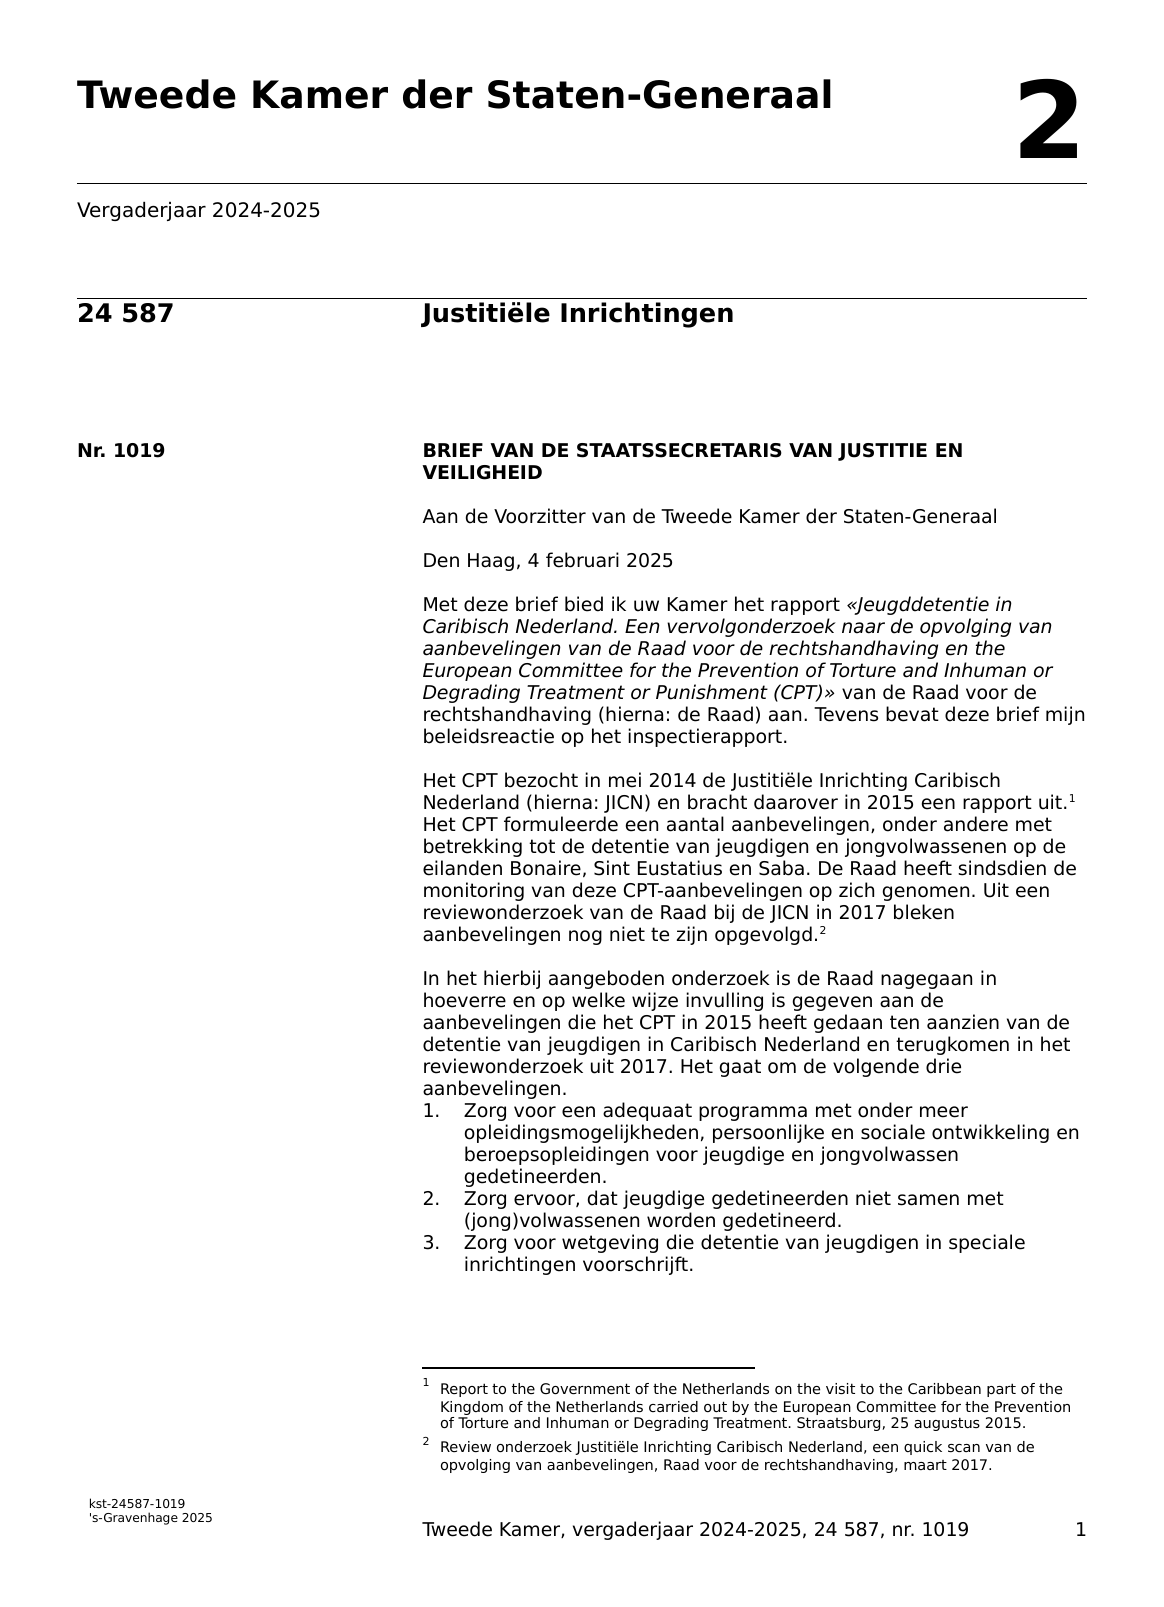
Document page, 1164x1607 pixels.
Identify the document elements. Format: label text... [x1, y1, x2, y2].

subtitle 24 587 Justitiële Inrichtingen [77, 299, 1087, 329]
subtitle Nr. 1019 BRIEF VAN DE STAATSSECRETARIS VAN JUSTITIE EN VEILIGHEID [77, 440, 1087, 484]
text Report to the Government of the Netherlands on the visit to the Caribbean part of the Kingdom of the Netherlands carried out by the European Committee for the Prevention of Torture and Inhuman or Degrading Treatment. Straatsburg, 25 augustus 2015. [422, 1377, 1087, 1432]
text 3. Zorg voor wetgeving die detentie van jeugdigen in speciale inrichtingen voorschrijft. [422, 1232, 1087, 1276]
table_cell Vergaderjaar 2024-2025 [77, 184, 1087, 298]
table_header Tweede Kamer der Staten-Generaal [77, 59, 886, 183]
text Het CPT bezocht in mei 2014 de Justitiële Inrichting Caribisch Nederland (hierna: JICN) en bracht daarover in 2015 een rapport uit. Het CPT formuleerde een aantal aanbevelingen, onder andere met betrekking tot de detentie van jeugdigen en jongvolwassenen op de eilanden Bonaire, Sint Eustatius en Saba. De Raad heeft sindsdien de monitoring van deze CPT-aanbevelingen op zich genomen. Uit een reviewonderzoek van de Raad bij de JICN in 2017 bleken aanbevelingen nog niet te zijn opgevolgd. [422, 770, 1087, 946]
text Met deze brief bied ik uw Kamer het rapport «Jeugddetentie in Caribisch Nederland. Een vervolgonderzoek naar de opvolging van aanbevelingen van de Raad voor de rechtshandhaving en the European Committee for the Prevention of Torture and Inhuman or Degrading Treatment or Punishment (CPT)» van de Raad voor de rechtshandhaving (hierna: de Raad) aan. Tevens bevat deze brief mijn beleidsreactie op het inspectierapport. [422, 594, 1087, 748]
text 's-Gravenhage 2025 [88, 1511, 323, 1525]
text 1. Zorg voor een adequaat programma met onder meer opleidingsmogelijkheden, persoonlijke en sociale ontwikkeling en beroepsopleidingen voor jeugdige en jongvolwassen gedetineerden. [422, 1100, 1087, 1188]
text Aan de Voorzitter van de Tweede Kamer der Staten-Generaal [422, 506, 1087, 528]
text Review onderzoek Justitiële Inrichting Caribisch Nederland, een quick scan van de opvolging van aanbevelingen, Raad voor de rechtshandhaving, maart 2017. [422, 1435, 1087, 1474]
text kst-24587-1019 [88, 1497, 323, 1511]
text In het hierbij aangeboden onderzoek is de Raad nagegaan in hoeverre en op welke wijze invulling is gegeven aan de aanbevelingen die het CPT in 2015 heeft gedaan ten aanzien van de detentie van jeugdigen in Caribisch Nederland en terugkomen in het reviewonderzoek uit 2017. Het gaat om de volgende drie aanbevelingen. [422, 968, 1087, 1100]
text 2. Zorg ervoor, dat jeugdige gedetineerden niet samen met (jong)volwassenen worden gedetineerd. [422, 1188, 1087, 1232]
text Den Haag, 4 februari 2025 [422, 550, 1087, 572]
table_header 2 [886, 59, 1087, 183]
